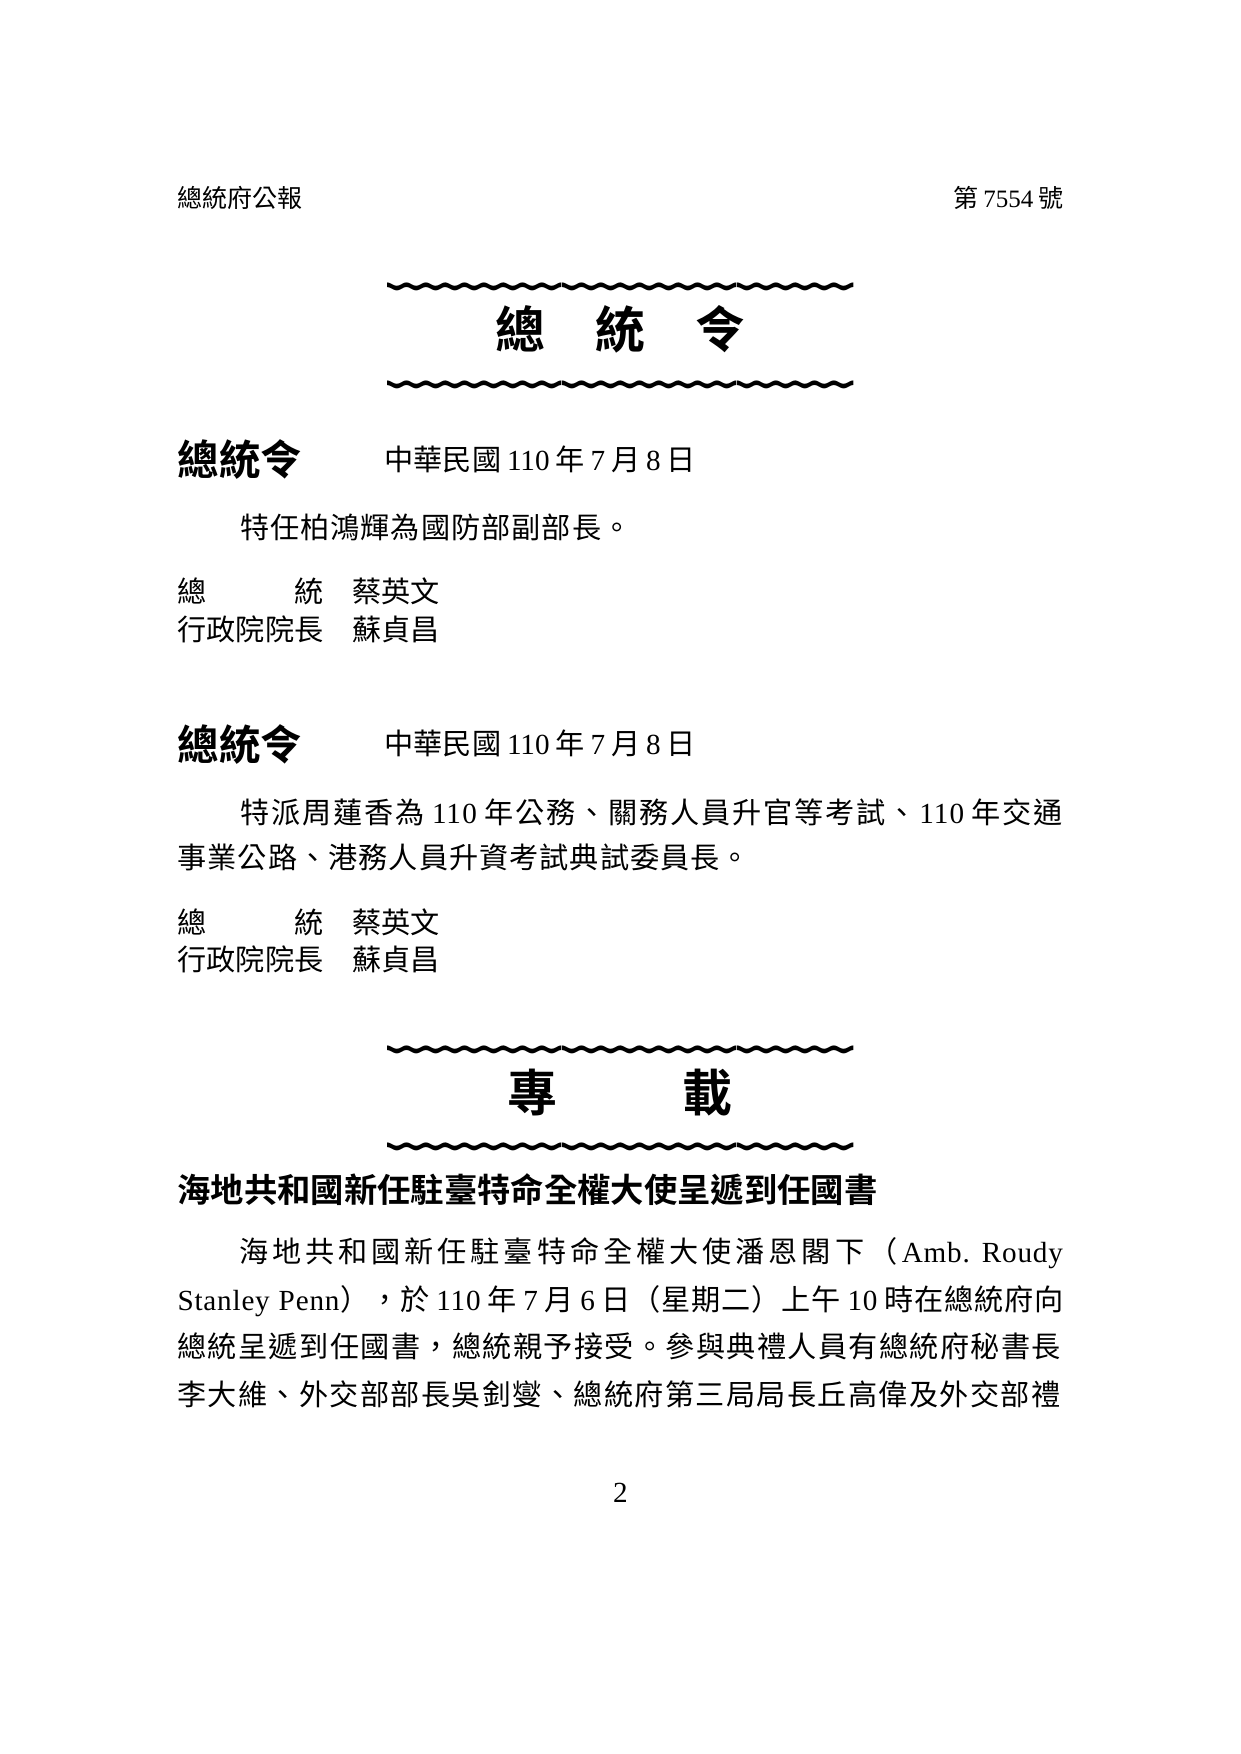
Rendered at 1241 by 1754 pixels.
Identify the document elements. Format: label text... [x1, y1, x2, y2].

table_header 中華民國110年7月8日 [381, 698, 877, 786]
text 總 統 蔡英文 行政院院長 蘇貞昌 [177, 903, 1063, 978]
text ﹏﹏﹏﹏﹏﹏﹏﹏ [177, 1125, 1063, 1150]
text ﹏﹏﹏﹏﹏﹏﹏﹏ [177, 363, 1063, 388]
text 總 統 蔡英文 行政院院長 蘇貞昌 [177, 573, 1063, 648]
table_header 總統令 [174, 698, 381, 786]
text ﹏﹏﹏﹏﹏﹏﹏﹏ [177, 1028, 1063, 1053]
table_header 總統令 [174, 413, 381, 502]
text 海地共和國新任駐臺特命全權大使潘恩閣下（Amb. Roudy Stanley Penn），於110年7月6日（星期二）上午10時在總統府向總統呈遞到任國書，總統親予接受。參與典禮人員有總統府秘書長李大維、外交部部長吳釗燮、總統府第三局局長丘高偉及外交部禮 [177, 1225, 1063, 1414]
text 特任柏鴻輝為國防部副部長。 [177, 502, 1063, 548]
text 專載 [177, 1053, 1063, 1125]
text 海地共和國新任駐臺特命全權大使呈遞到任國書 [177, 1163, 1063, 1212]
text ﹏﹏﹏﹏﹏﹏﹏﹏ [177, 266, 1063, 291]
text 特派周蓮香為110年公務、關務人員升官等考試、110年交通事業公路、港務人員升資考試典試委員長。 [177, 786, 1063, 878]
table_header 中華民國110年7月8日 [381, 413, 877, 502]
text 總統令 [177, 291, 1063, 363]
